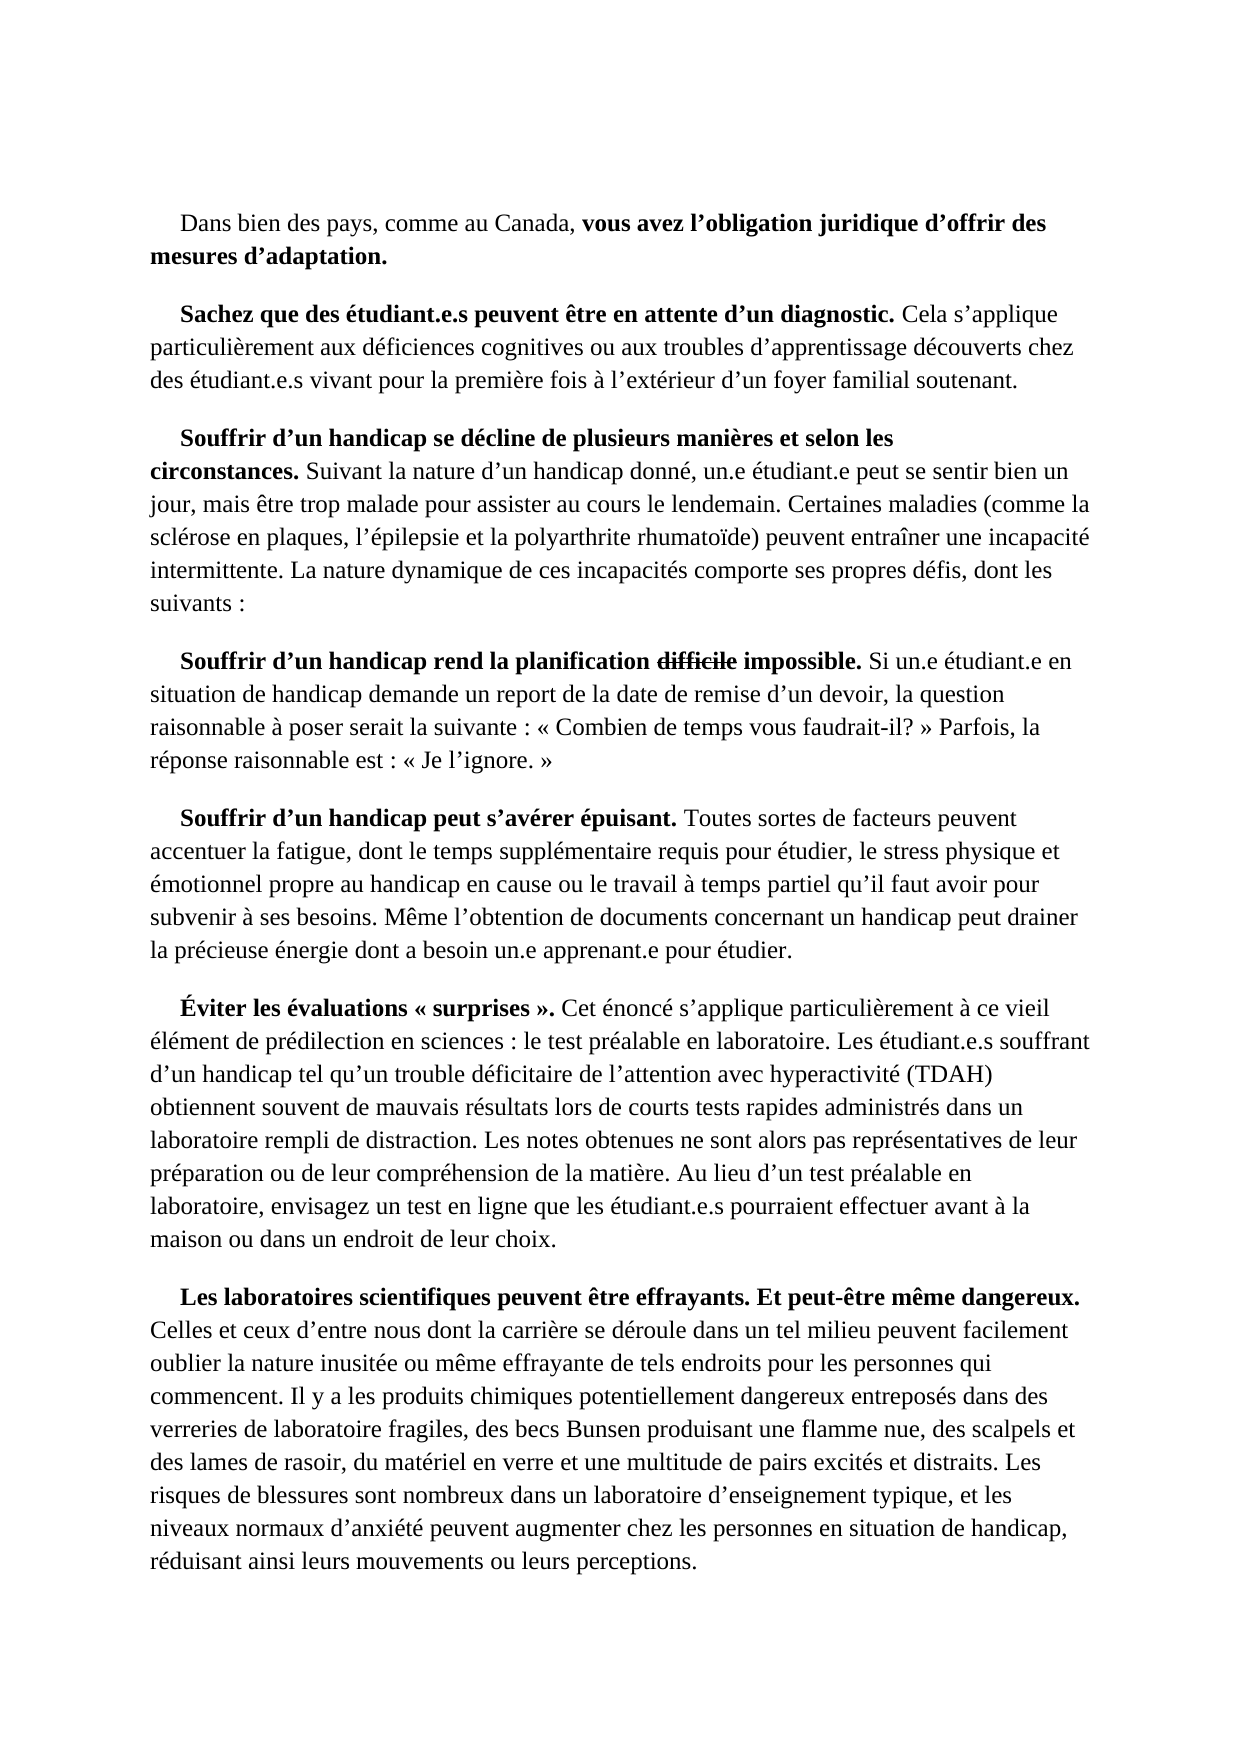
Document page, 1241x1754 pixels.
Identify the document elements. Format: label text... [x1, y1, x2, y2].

text Souffrir d’un handicap peut s’avérer épuisant. Toutes sortes de facteurs peuvent accentuer la fatigue, dont le temps supplémentaire requis pour étudier, le stress physique et émotionnel propre au handicap en cause ou le travail à temps partiel qu’il faut avoir pour subvenir à ses besoins. Même l’obtention de documents concernant un handicap peut drainer la précieuse énergie dont a besoin un.e apprenant.e pour étudier. [150, 803, 1090, 964]
text Souffrir d’un handicap rend la planification difficile impossible. Si un.e étudiant.e en situation de handicap demande un report de la date de remise d’un devoir, la question raisonnable à poser serait la suivante : « Combien de temps vous faudrait-il? » Parfois, la réponse raisonnable est : « Je l’ignore. » [150, 646, 1090, 774]
text Les laboratoires scientifiques peuvent être effrayants. Et peut-être même dangereux. Celles et ceux d’entre nous dont la carrière se déroule dans un tel milieu peuvent facilement oublier la nature inusitée ou même effrayante de tels endroits pour les personnes qui commencent. Il y a les produits chimiques potentiellement dangereux entreposés dans des verreries de laboratoire fragiles, des becs Bunsen produisant une flamme nue, des scalpels et des lames de rasoir, du matériel en verre et une multitude de pairs excités et distraits. Les risques de blessures sont nombreux dans un laboratoire d’enseignement typique, et les niveaux normaux d’anxiété peuvent augmenter chez les personnes en situation de handicap, réduisant ainsi leurs mouvements ou leurs perceptions. [150, 1282, 1090, 1575]
text Dans bien des pays, comme au Canada, vous avez l’obligation juridique d’offrir des mesures d’adaptation. [150, 208, 1090, 270]
text Souffrir d’un handicap se décline de plusieurs manières et selon les circonstances. Suivant la nature d’un handicap donné, un.e étudiant.e peut se sentir bien un jour, mais être trop malade pour assister au cours le lendemain. Certaines maladies (comme la sclérose en plaques, l’épilepsie et la polyarthrite rhumatoïde) peuvent entraîner une incapacité intermittente. La nature dynamique de ces incapacités comporte ses propres défis, dont les suivants : [150, 423, 1090, 617]
text Éviter les évaluations « surprises ». Cet énoncé s’applique particulièrement à ce vieil élément de prédilection en sciences : le test préalable en laboratoire. Les étudiant.e.s souffrant d’un handicap tel qu’un trouble déficitaire de l’attention avec hyperactivité (TDAH) obtiennent souvent de mauvais résultats lors de courts tests rapides administrés dans un laboratoire rempli de distraction. Les notes obtenues ne sont alors pas représentatives de leur préparation ou de leur compréhension de la matière. Au lieu d’un test préalable en laboratoire, envisagez un test en ligne que les étudiant.e.s pourraient effectuer avant à la maison ou dans un endroit de leur choix. [150, 993, 1090, 1253]
text Sachez que des étudiant.e.s peuvent être en attente d’un diagnostic. Cela s’applique particulièrement aux déficiences cognitives ou aux troubles d’apprentissage découverts chez des étudiant.e.s vivant pour la première fois à l’extérieur d’un foyer familial soutenant. [150, 299, 1090, 394]
